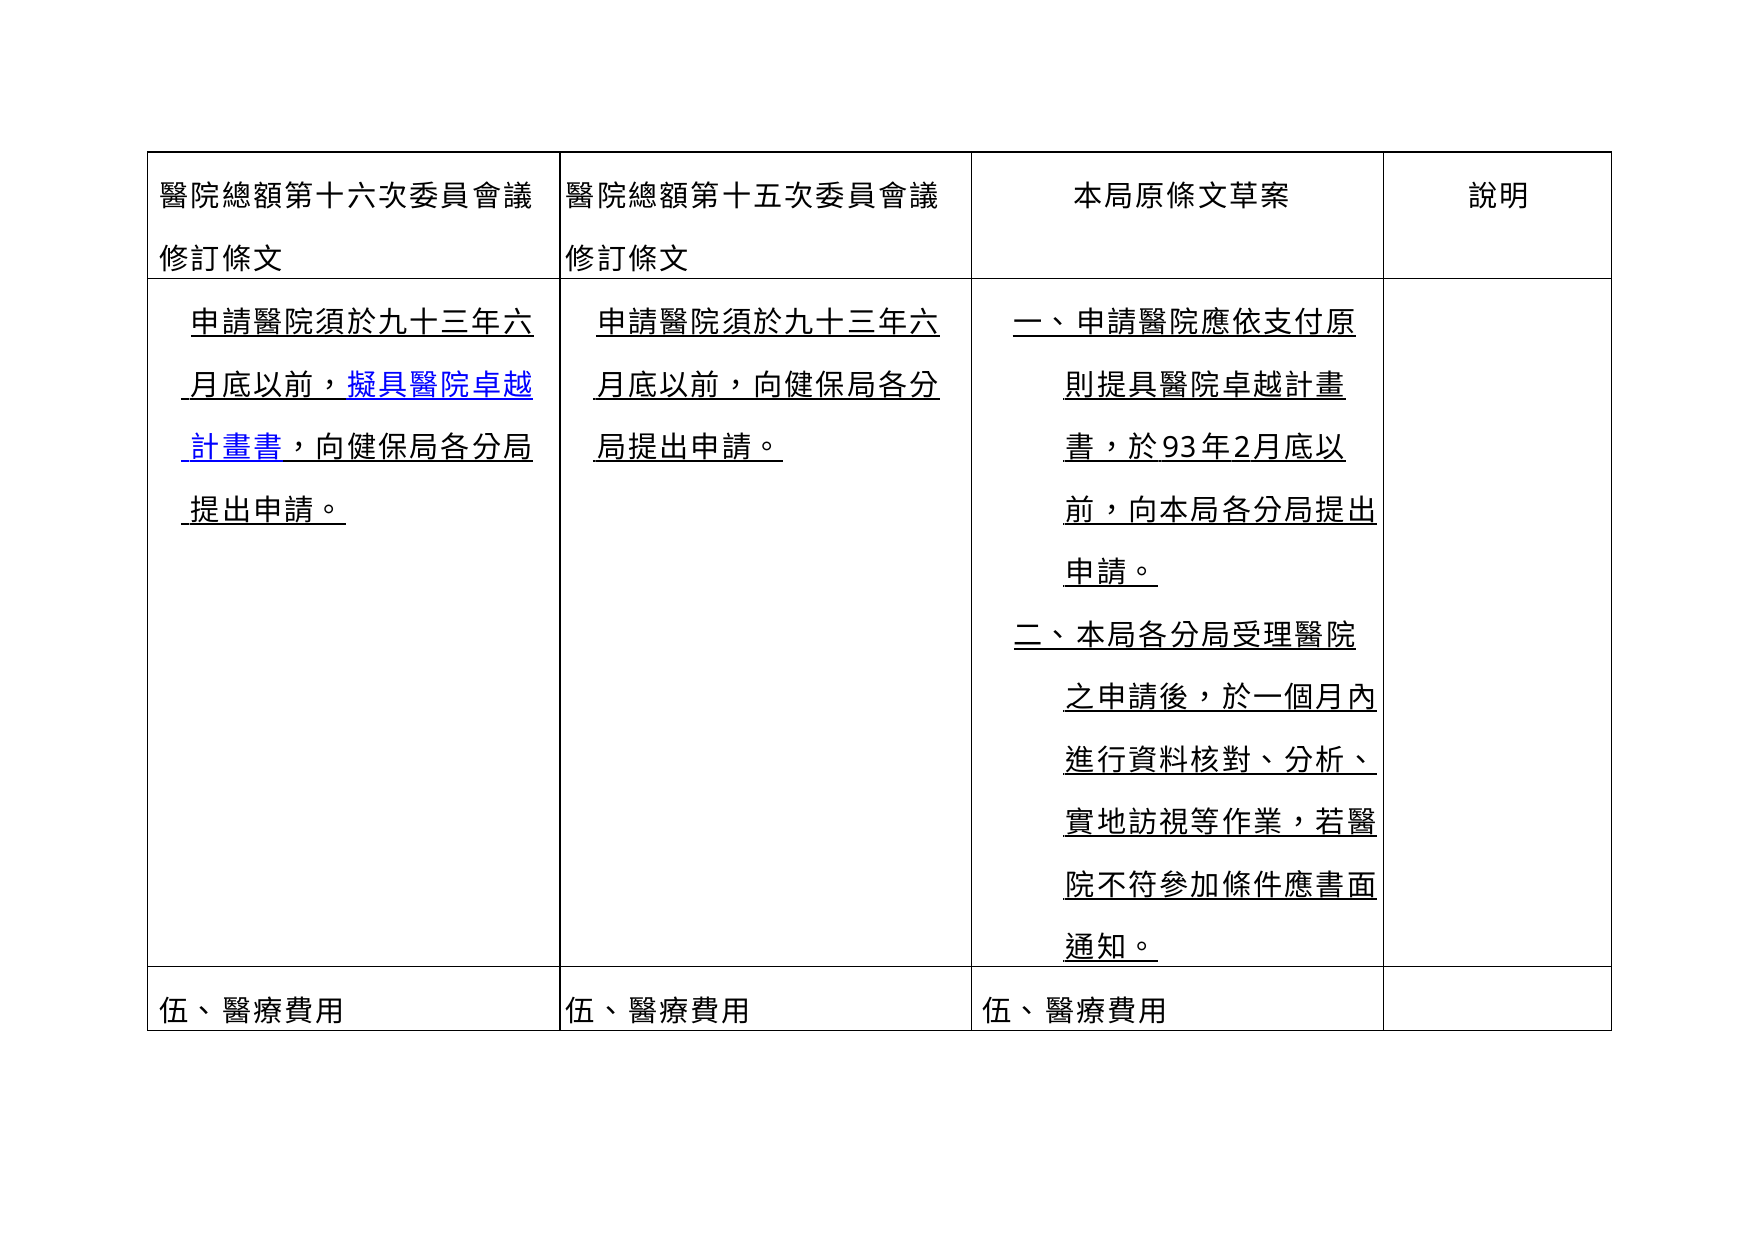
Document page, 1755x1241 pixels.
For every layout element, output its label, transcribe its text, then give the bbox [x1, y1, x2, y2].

table_cell 伍、醫療費用 [148, 967, 559, 1029]
table_cell 一、申請醫院應依支付原則提具醫院卓越計畫書，於93年2月底以前，向本局各分局提出申請。 二、本局各分局受理醫院之申請後，於一個月內進行資料核對、分析、實地訪視等作業，若醫院不符參加條件應書面通知。 [972, 279, 1383, 966]
table_header 本局原條文草案 [972, 153, 1383, 277]
table_header 醫院總額第十五次委員會議修訂條文 [561, 153, 971, 277]
table_cell [1384, 967, 1611, 1029]
table_header 說明 [1384, 153, 1611, 277]
table_cell [1384, 279, 1611, 966]
table_header 醫院總額第十六次委員會議修訂條文 [148, 153, 559, 277]
table_cell 伍、醫療費用 [972, 967, 1383, 1029]
table_cell 申請醫院須於九十三年六月底以前，擬具醫院卓越計畫書，向健保局各分局提出申請。 [148, 279, 559, 966]
table_cell 申請醫院須於九十三年六月底以前，向健保局各分局提出申請。 [561, 279, 971, 966]
table_cell 伍、醫療費用 [561, 967, 971, 1029]
